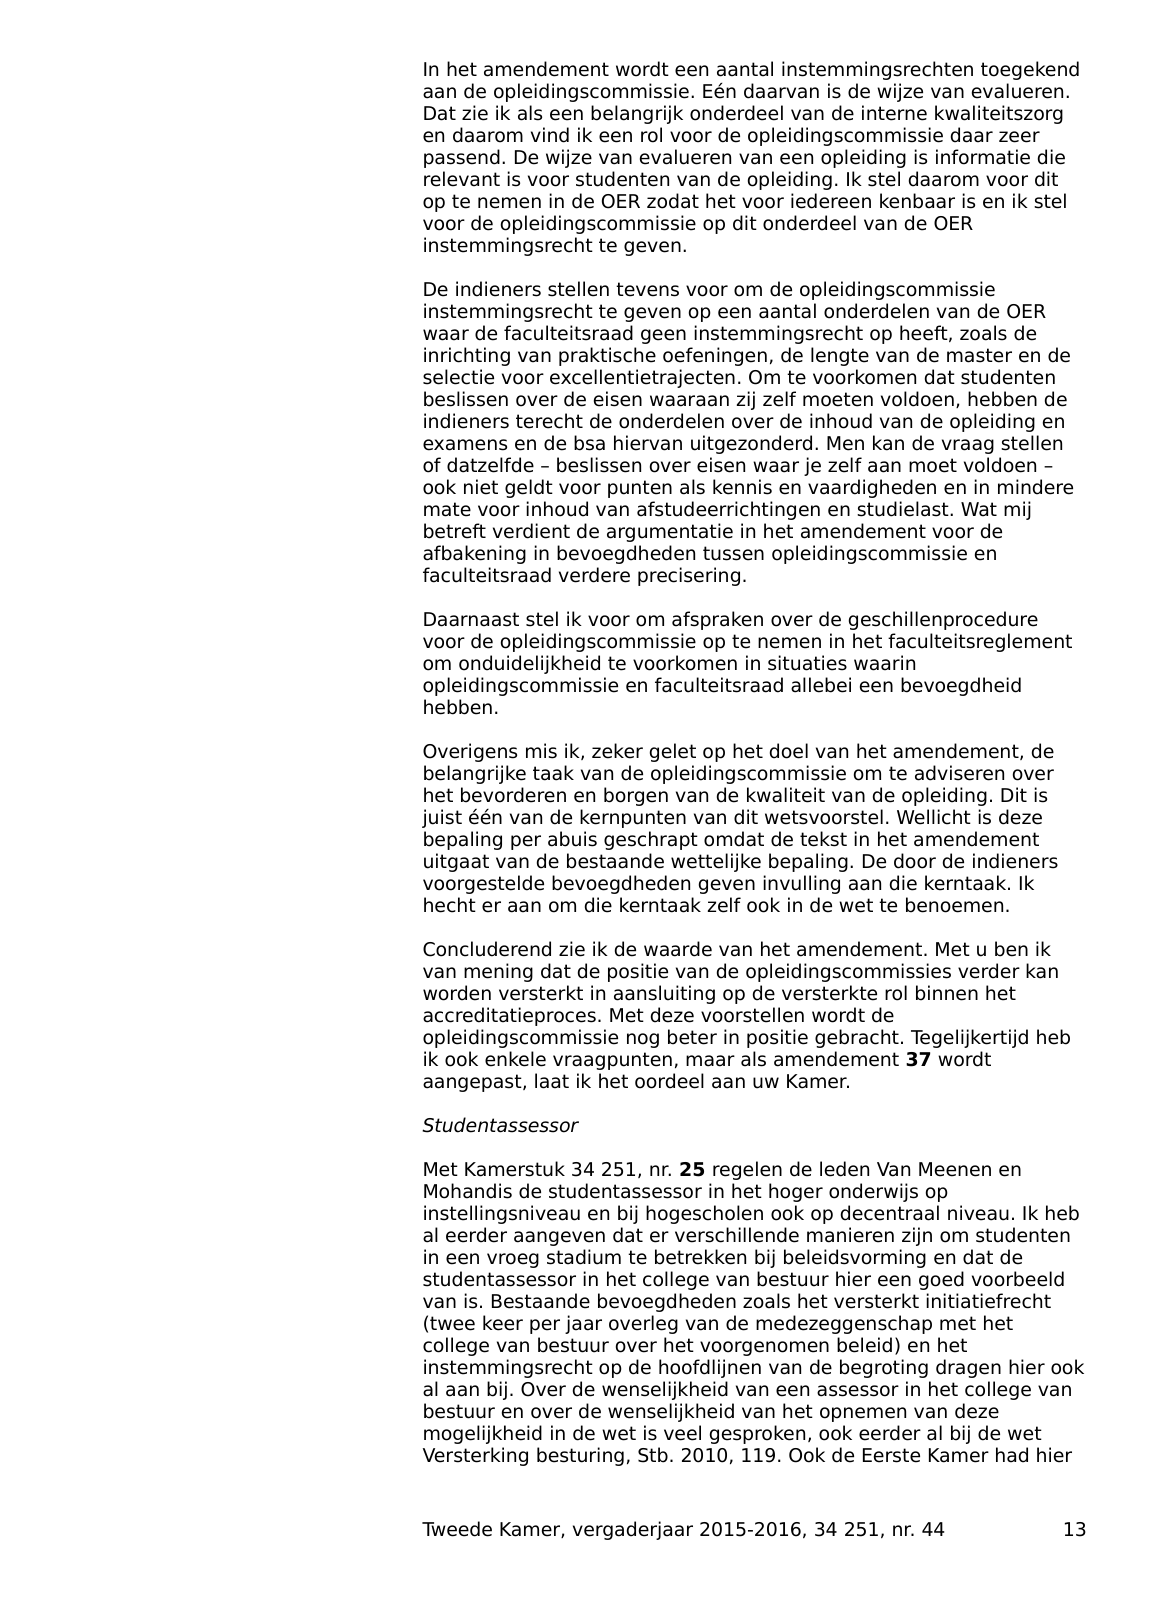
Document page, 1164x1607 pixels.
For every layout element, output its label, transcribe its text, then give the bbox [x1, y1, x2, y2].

text Overigens mis ik, zeker gelet op het doel van het amendement, de belangrijke taak van de opleidingscommissie om te adviseren over het bevorderen en borgen van de kwaliteit van de opleiding. Dit is juist één van de kernpunten van dit wetsvoorstel. Wellicht is deze bepaling per abuis geschrapt omdat de tekst in het amendement uitgaat van de bestaande wettelijke bepaling. De door de indieners voorgestelde bevoegdheden geven invulling aan die kerntaak. Ik hecht er aan om die kerntaak zelf ook in de wet te benoemen. [422, 741, 1087, 917]
subtitle Studentassessor [422, 1115, 1087, 1137]
text In het amendement wordt een aantal instemmingsrechten toegekend aan de opleidingscommissie. Eén daarvan is de wijze van evalueren. Dat zie ik als een belangrijk onderdeel van de interne kwaliteitszorg en daarom vind ik een rol voor de opleidingscommissie daar zeer passend. De wijze van evalueren van een opleiding is informatie die relevant is voor studenten van de opleiding. Ik stel daarom voor dit op te nemen in de OER zodat het voor iedereen kenbaar is en ik stel voor de opleidingscommissie op dit onderdeel van de OER instemmingsrecht te geven. [422, 59, 1087, 257]
text De indieners stellen tevens voor om de opleidingscommissie instemmingsrecht te geven op een aantal onderdelen van de OER waar de faculteitsraad geen instemmingsrecht op heeft, zoals de inrichting van praktische oefeningen, de lengte van de master en de selectie voor excellentietrajecten. Om te voorkomen dat studenten beslissen over de eisen waaraan zij zelf moeten voldoen, hebben de indieners terecht de onderdelen over de inhoud van de opleiding en examens en de bsa hiervan uitgezonderd. Men kan de vraag stellen of datzelfde – beslissen over eisen waar je zelf aan moet voldoen – ook niet geldt voor punten als kennis en vaardigheden en in mindere mate voor inhoud van afstudeerrichtingen en studielast. Wat mij betreft verdient de argumentatie in het amendement voor de afbakening in bevoegdheden tussen opleidingscommissie en faculteitsraad verdere precisering. [422, 279, 1087, 587]
text Met Kamerstuk 34 251, nr. 25 regelen de leden Van Meenen en Mohandis de studentassessor in het hoger onderwijs op instellingsniveau en bij hogescholen ook op decentraal niveau. Ik heb al eerder aangeven dat er verschillende manieren zijn om studenten in een vroeg stadium te betrekken bij beleidsvorming en dat de studentassessor in het college van bestuur hier een goed voorbeeld van is. Bestaande bevoegdheden zoals het versterkt initiatiefrecht (twee keer per jaar overleg van de medezeggenschap met het college van bestuur over het voorgenomen beleid) en het instemmingsrecht op de hoofdlijnen van de begroting dragen hier ook al aan bij. Over de wenselijkheid van een assessor in het college van bestuur en over de wenselijkheid van het opnemen van deze mogelijkheid in de wet is veel gesproken, ook eerder al bij de wet Versterking besturing, Stb. 2010, 119. Ook de Eerste Kamer had hier [422, 1159, 1087, 1467]
text Concluderend zie ik de waarde van het amendement. Met u ben ik van mening dat de positie van de opleidingscommissies verder kan worden versterkt in aansluiting op de versterkte rol binnen het accreditatieproces. Met deze voorstellen wordt de opleidingscommissie nog beter in positie gebracht. Tegelijkertijd heb ik ook enkele vraagpunten, maar als amendement 37 wordt aangepast, laat ik het oordeel aan uw Kamer. [422, 939, 1087, 1093]
text Daarnaast stel ik voor om afspraken over de geschillenprocedure voor de opleidingscommissie op te nemen in het faculteitsreglement om onduidelijkheid te voorkomen in situaties waarin opleidingscommissie en faculteitsraad allebei een bevoegdheid hebben. [422, 609, 1087, 719]
